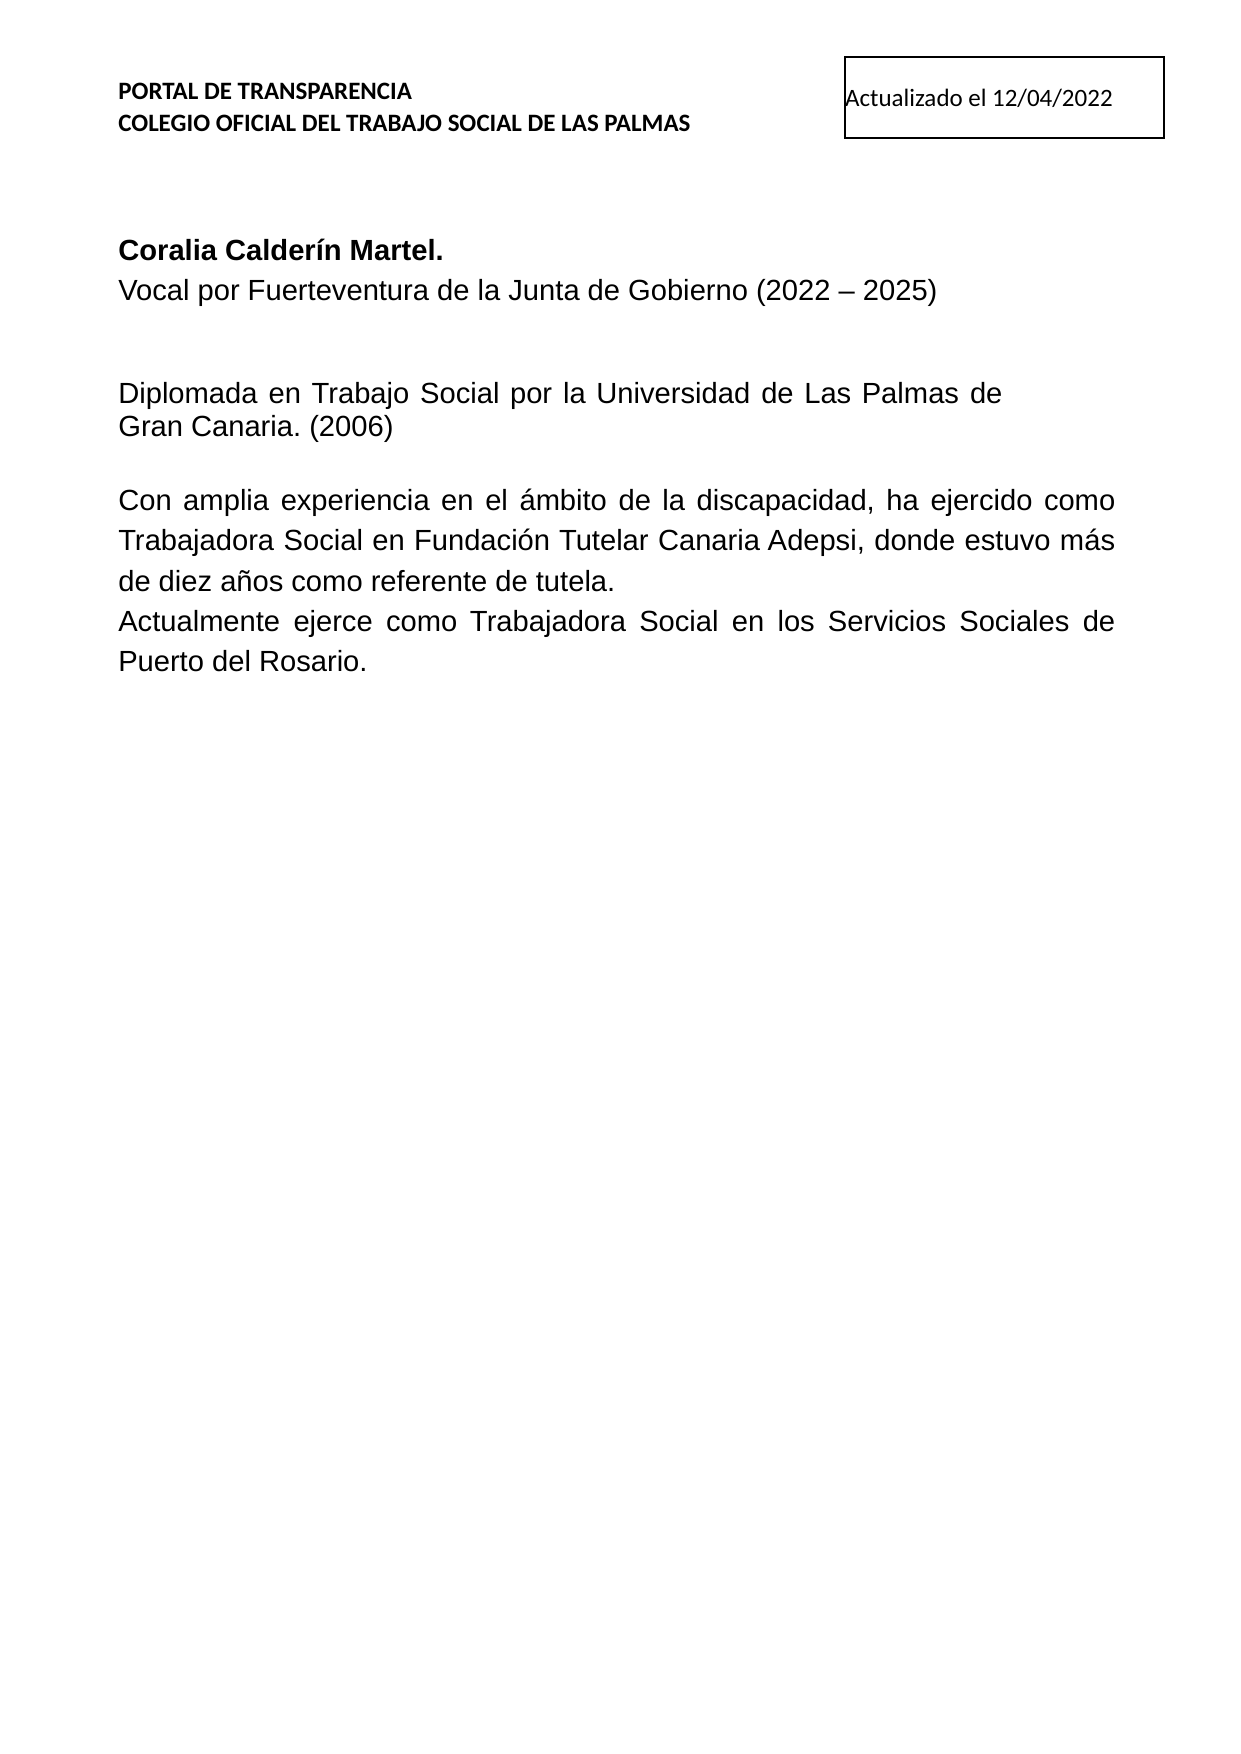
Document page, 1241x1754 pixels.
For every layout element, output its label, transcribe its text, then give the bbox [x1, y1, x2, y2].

text Coralia Calderín Martel. [118, 233, 1122, 267]
text Actualmente ejerce como Trabajadora Social en los Servicios Sociales de Puerto del Rosario. [118, 604, 1117, 678]
text Vocal por Fuerteventura de la Junta de Gobierno (2022 – 2025) [118, 273, 1122, 307]
text Con amplia experiencia en el ámbito de la discapacidad, ha ejercido como Trabajadora Social en Fundación Tutelar Canaria Adepsi, donde estuvo más de diez años como referente de tutela. [118, 483, 1117, 597]
text Diplomada en Trabajo Social por la Universidad de Las Palmas de [118, 376, 1117, 409]
text Gran Canaria. (2006) [118, 409, 514, 443]
